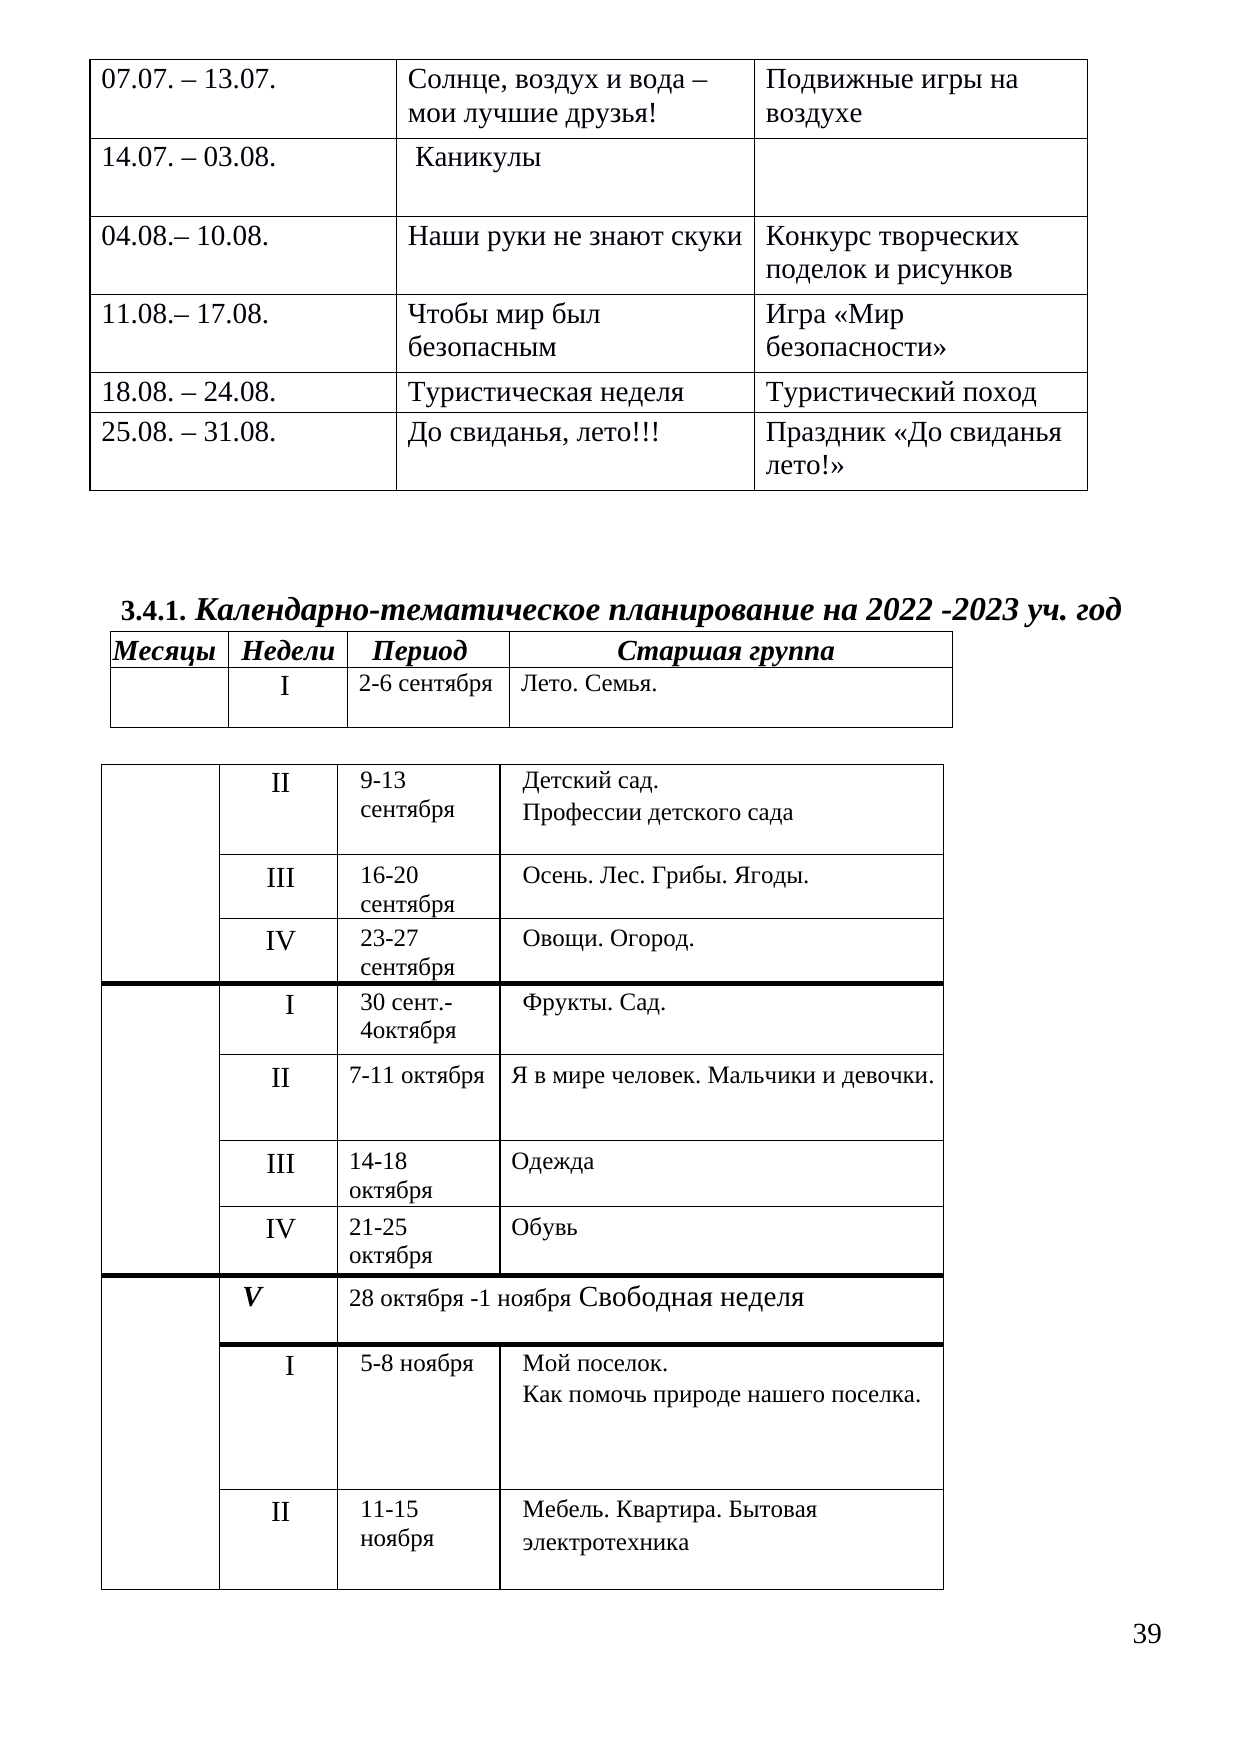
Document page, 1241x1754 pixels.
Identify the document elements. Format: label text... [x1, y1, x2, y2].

table_cell II [220, 1490, 337, 1589]
table_cell III [220, 1141, 337, 1206]
table_cell I [220, 1347, 337, 1488]
table_header Детский сад. Профессии детского сада [501, 765, 943, 854]
table_cell 14-18 октября [338, 1141, 499, 1206]
table_cell Обувь [501, 1207, 943, 1273]
table_cell 28 октября -1 ноября Свободная неделя [338, 1278, 943, 1342]
table_header 9-13 сентября [338, 765, 499, 854]
table_cell Одежда [501, 1141, 943, 1206]
table_header Месяцы [111, 632, 228, 667]
table_cell 14.07. – 03.08. [91, 139, 396, 216]
table_cell 11-15 ноября [338, 1490, 499, 1589]
table_cell I [220, 986, 337, 1054]
table_cell 21-25 октября [338, 1207, 499, 1273]
table_cell Лето. Семья. [510, 668, 952, 727]
table_cell Каникулы [397, 139, 754, 216]
table_cell II [220, 1055, 337, 1140]
table_cell [102, 1278, 219, 1589]
table_cell Конкурс творческих поделок и рисунков [755, 217, 1087, 294]
table_cell 11.08.– 17.08. [91, 295, 396, 372]
table_cell 04.08.– 10.08. [91, 217, 396, 294]
table_cell Мебель. Квартира. Бытовая электротехника [501, 1490, 943, 1589]
table_cell I [229, 668, 347, 727]
table_cell Фрукты. Сад. [501, 986, 943, 1054]
table_cell V [220, 1278, 337, 1342]
table_cell 18.08. – 24.08. [91, 373, 396, 412]
table_cell 07.07. – 13.07. [91, 60, 396, 137]
table_cell [102, 986, 219, 1273]
table_header Период [348, 632, 509, 667]
table_cell Я в мире человек. Мальчики и девочки. [501, 1055, 943, 1140]
table_cell Солнце, воздух и вода – мои лучшие друзья! [397, 60, 754, 137]
table_cell 25.08. – 31.08. [91, 413, 396, 490]
table_cell Наши руки не знают скуки [397, 217, 754, 294]
table_cell Праздник «До свиданья лето!» [755, 413, 1087, 490]
table_cell Туристический поход [755, 373, 1087, 412]
table_cell 30 сент.- 4октября [338, 986, 499, 1054]
table_cell Мой поселок. Как помочь природе нашего поселка. [501, 1347, 943, 1488]
subtitle 3.4.1. Календарно-тематическое планирование на 2022 -2023 уч. год [121, 590, 1203, 628]
table_cell Игра «Мир безопасности» [755, 295, 1087, 372]
table_cell IV [220, 1207, 337, 1273]
table_cell [755, 139, 1087, 216]
table_cell [111, 668, 228, 727]
table_cell Чтобы мир был безопасным [397, 295, 754, 372]
table_cell Туристическая неделя [397, 373, 754, 412]
table_header [102, 765, 219, 981]
table_header II [220, 765, 337, 854]
table_cell 7-11 октября [338, 1055, 499, 1140]
table_header Старшая группа [510, 632, 952, 667]
table_header Недели [229, 632, 347, 667]
table_cell 2-6 сентября [348, 668, 509, 727]
table_cell III [220, 855, 337, 917]
table_cell IV [220, 919, 337, 981]
table_cell 23-27 сентября [338, 919, 499, 981]
table_cell 5-8 ноября [338, 1347, 499, 1488]
table_cell Осень. Лес. Грибы. Ягоды. [501, 855, 943, 917]
table_cell Овощи. Огород. [501, 919, 943, 981]
table_cell До свиданья, лето!!! [397, 413, 754, 490]
table_cell 16-20 сентября [338, 855, 499, 917]
table_cell Подвижные игры на воздухе [755, 60, 1087, 137]
